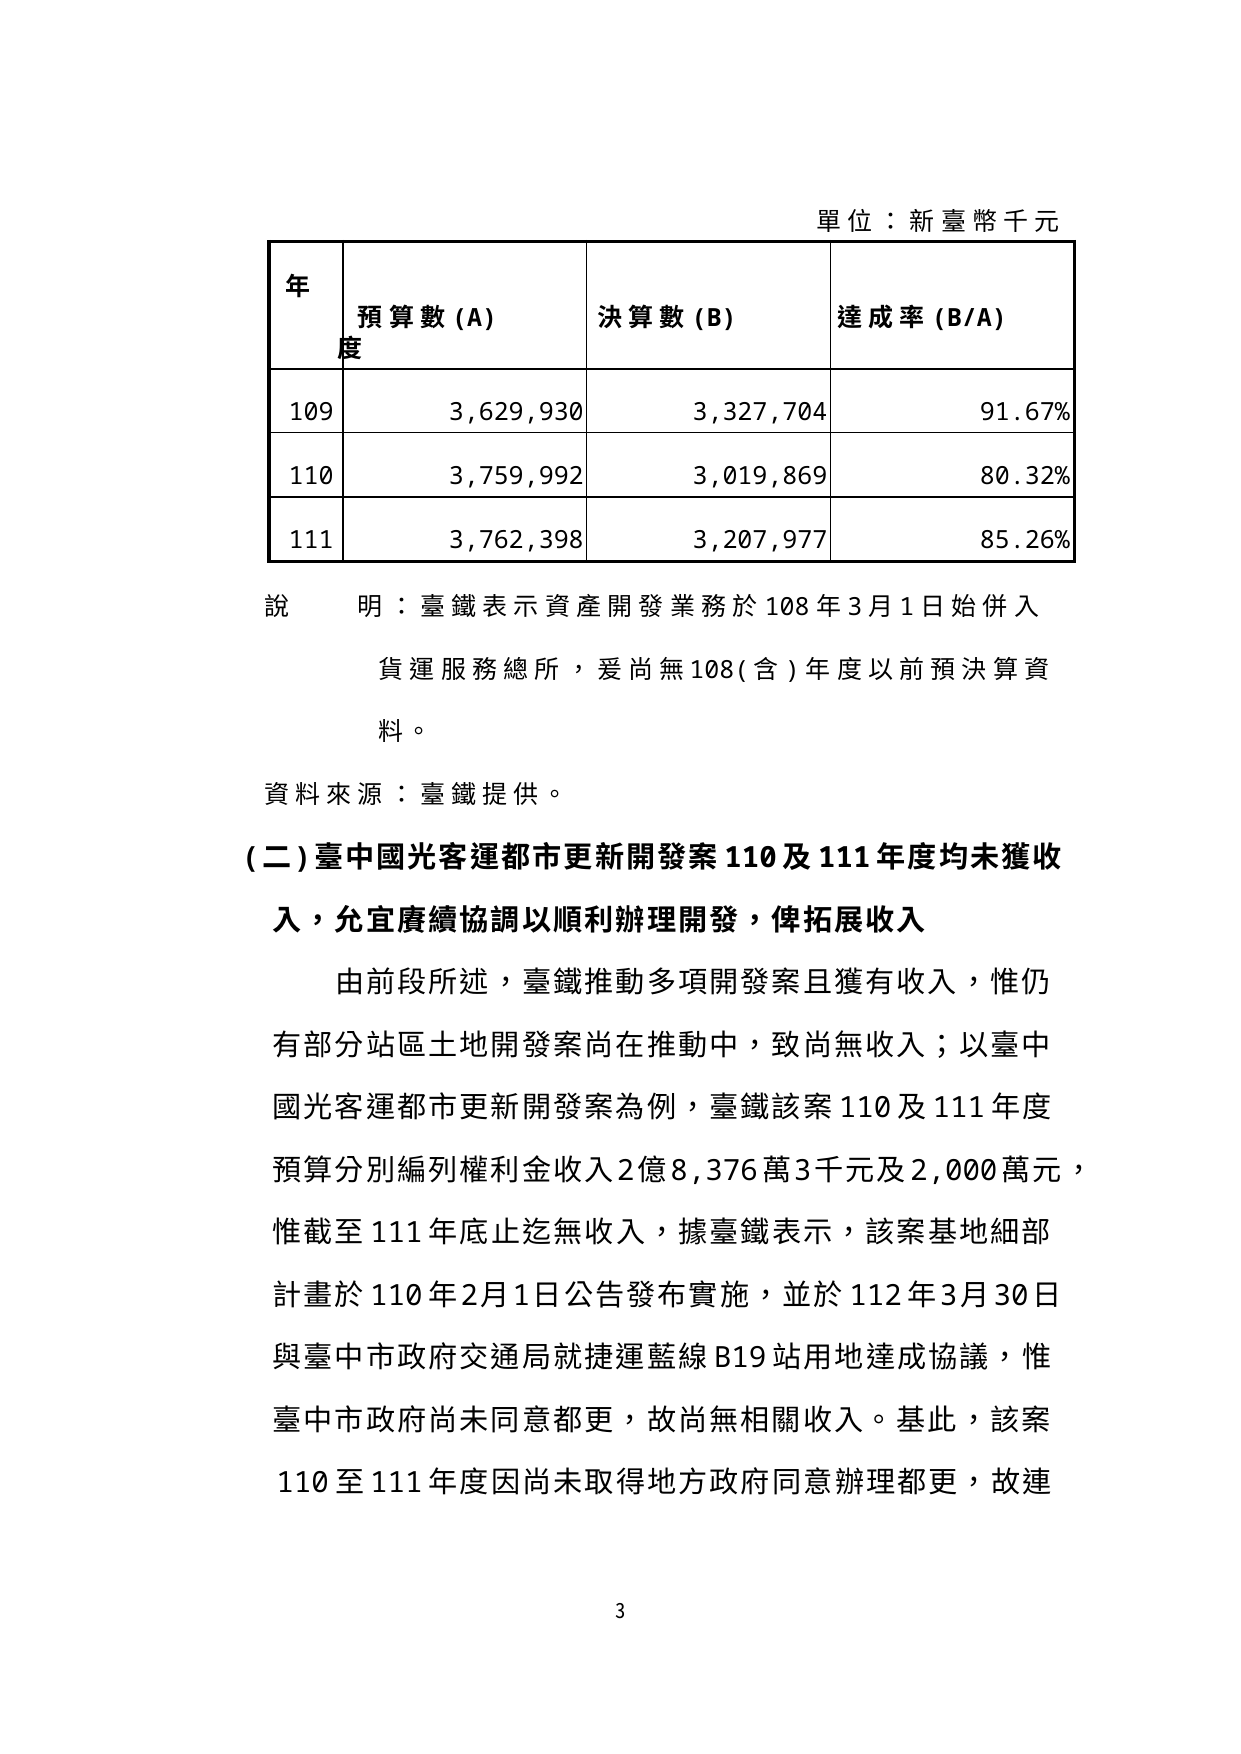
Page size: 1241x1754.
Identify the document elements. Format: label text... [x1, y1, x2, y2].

text (二)臺中國光客運都市更新開發案110及111年度均未獲收入，允宜賡續協調以順利辦理開發，俾拓展收入 [236, 813, 1063, 938]
table_header 年度 [271, 243, 342, 368]
table_header 達成率(B/A) [831, 243, 1073, 368]
table_cell 3,762,398 [344, 498, 586, 560]
table_cell 110 [271, 433, 342, 496]
text 單位：新臺幣千元 [192, 177, 1063, 240]
table_header 決算數(B) [587, 243, 830, 368]
table_cell 3,759,992 [344, 433, 586, 496]
table_cell 3,327,704 [587, 370, 830, 432]
table_cell 80.32% [831, 433, 1073, 496]
table_header 預算數(A) [344, 243, 586, 368]
table_cell 3,629,930 [344, 370, 586, 432]
text 資料來源：臺鐵提供。 [260, 751, 1063, 813]
table_cell 85.26% [831, 498, 1073, 560]
table_cell 91.67% [831, 370, 1073, 432]
text 說 明：臺鐵表示資產開發業務於108年3月1日始併入貨運服務總所，爰尚無108(含)年度以前預決算資料。 [260, 563, 1063, 751]
text 由前段所述，臺鐵推動多項開發案且獲有收入，惟仍有部分站區土地開發案尚在推動中，致尚無收入；以臺中國光客運都市更新開發案為例，臺鐵該案110及111年度預算分別編列權利金收入2億8,376萬3千元及2,000萬元，惟截至111年底止迄無收入，據臺鐵表示，該案基地細部計畫於110年2月1日公告發布實施，並於112年3月30日與臺中市政府交通局就捷運藍線B19站用地達成協議，惟臺中市政府尚未同意都更，故尚無相關收入。基此，該案110至111年度因尚未取得地方政府同意辦理都更，故連續2年之收入預算達成率均為0，允宜賡續與該府協調，俾利早日實現權利金收入。 [266, 938, 1063, 1501]
table_cell 109 [271, 370, 342, 432]
table_cell 3,019,869 [587, 433, 830, 496]
table_cell 3,207,977 [587, 498, 830, 560]
table_cell 111 [271, 498, 342, 560]
